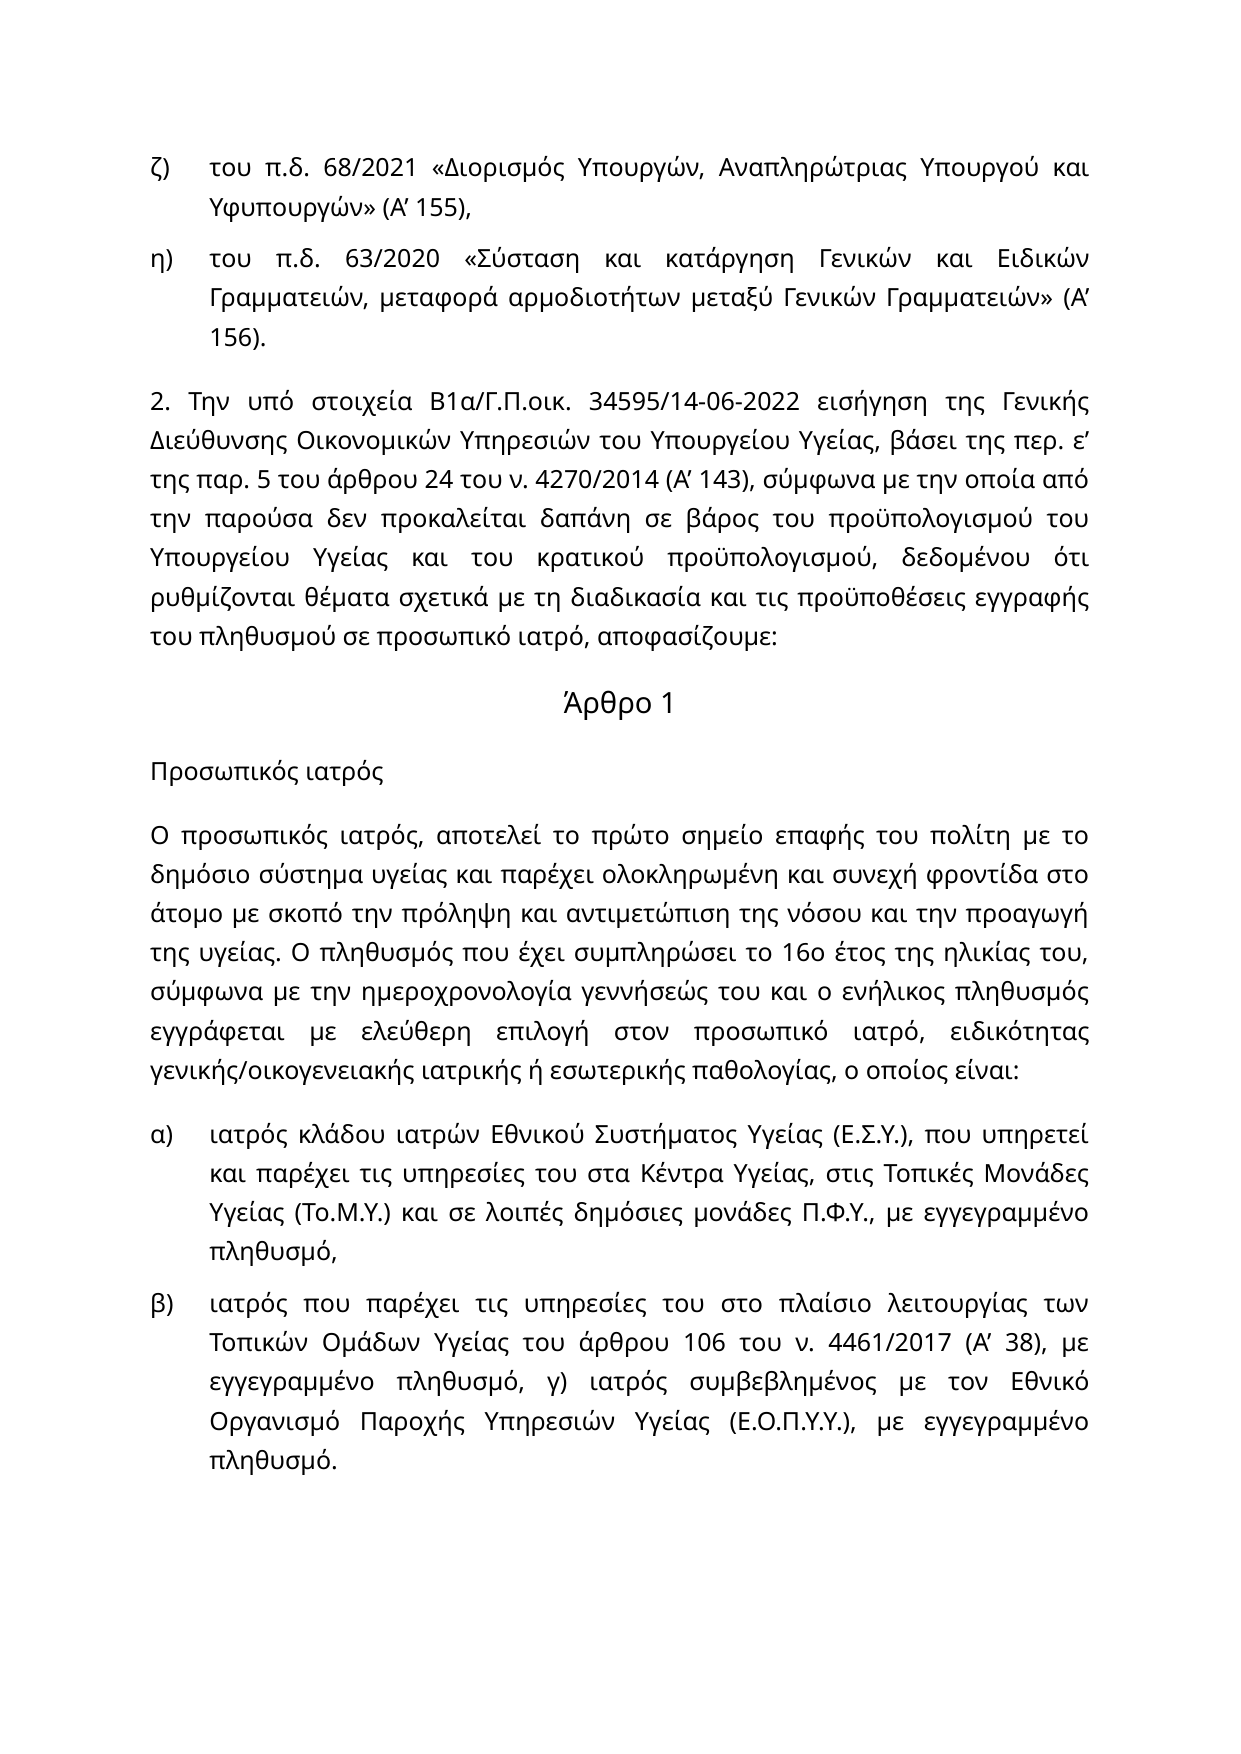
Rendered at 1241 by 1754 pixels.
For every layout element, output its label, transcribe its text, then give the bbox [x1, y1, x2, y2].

subtitle Άρθρο 1 [150, 682, 1090, 722]
list ζ) του π.δ. 68/2021 «Διορισμός Υπουργών, Αναπληρώτριας Υπουργού και Υφυπουργών» (Α’ 155), [150, 150, 1090, 223]
list α) ιατρός κλάδου ιατρών Εθνικού Συστήματος Υγείας (Ε.Σ.Υ.), που υπηρετεί και παρέχει τις υπηρεσίες του στα Κέντρα Υγείας, στις Τοπικές Μονάδες Υγείας (Το.Μ.Υ.) και σε λοιπές δημόσιες μονάδες Π.Φ.Υ., με εγγεγραμμένο πληθυσμό, [150, 1116, 1090, 1268]
list η) του π.δ. 63/2020 «Σύσταση και κατάργηση Γενικών και Ειδικών Γραμματειών, μεταφορά αρμοδιοτήτων μεταξύ Γενικών Γραμματειών» (Α’ 156). [150, 241, 1090, 353]
list β) ιατρός που παρέχει τις υπηρεσίες του στο πλαίσιο λειτουργίας των Τοπικών Ομάδων Υγείας του άρθρου 106 του ν. 4461/2017 (Α’ 38), με εγγεγραμμένο πληθυσμό, γ) ιατρός συμβεβλημένος με τον Εθνικό Οργανισμό Παροχής Υπηρεσιών Υγείας (Ε.Ο.Π.Υ.Υ.), με εγγεγραμμένο πληθυσμό. [150, 1286, 1090, 1476]
text Ο προσωπικός ιατρός, αποτελεί το πρώτο σημείο επαφής του πολίτη με το δημόσιο σύστημα υγείας και παρέχει ολοκληρωμένη και συνεχή φροντίδα στο άτομο με σκοπό την πρόληψη και αντιμετώπιση της νόσου και την προαγωγή της υγείας. Ο πληθυσμός που έχει συμπληρώσει το 16ο έτος της ηλικίας του, σύμφωνα με την ημεροχρονολογία γεννήσεώς του και ο ενήλικος πληθυσμός εγγράφεται με ελεύθερη επιλογή στον προσωπικό ιατρό, ειδικότητας γενικής/οικογενειακής ιατρικής ή εσωτερικής παθολογίας, ο οποίος είναι: [150, 817, 1090, 1086]
text 2. Την υπό στοιχεία Β1α/Γ.Π.οικ. 34595/14-06-2022 εισήγηση της Γενικής Διεύθυνσης Οικονομικών Υπηρεσιών του Υπουργείου Υγείας, βάσει της περ. ε’ της παρ. 5 του άρθρου 24 του ν. 4270/2014 (Α’ 143), σύμφωνα με την οποία από την παρούσα δεν προκαλείται δαπάνη σε βάρος του προϋπολογισμού του Υπουργείου Υγείας και του κρατικού προϋπολογισμού, δεδομένου ότι ρυθμίζονται θέματα σχετικά με τη διαδικασία και τις προϋποθέσεις εγγραφής του πληθυσμού σε προσωπικό ιατρό, αποφασίζουμε: [150, 383, 1090, 652]
text Προσωπικός ιατρός [150, 753, 1090, 787]
